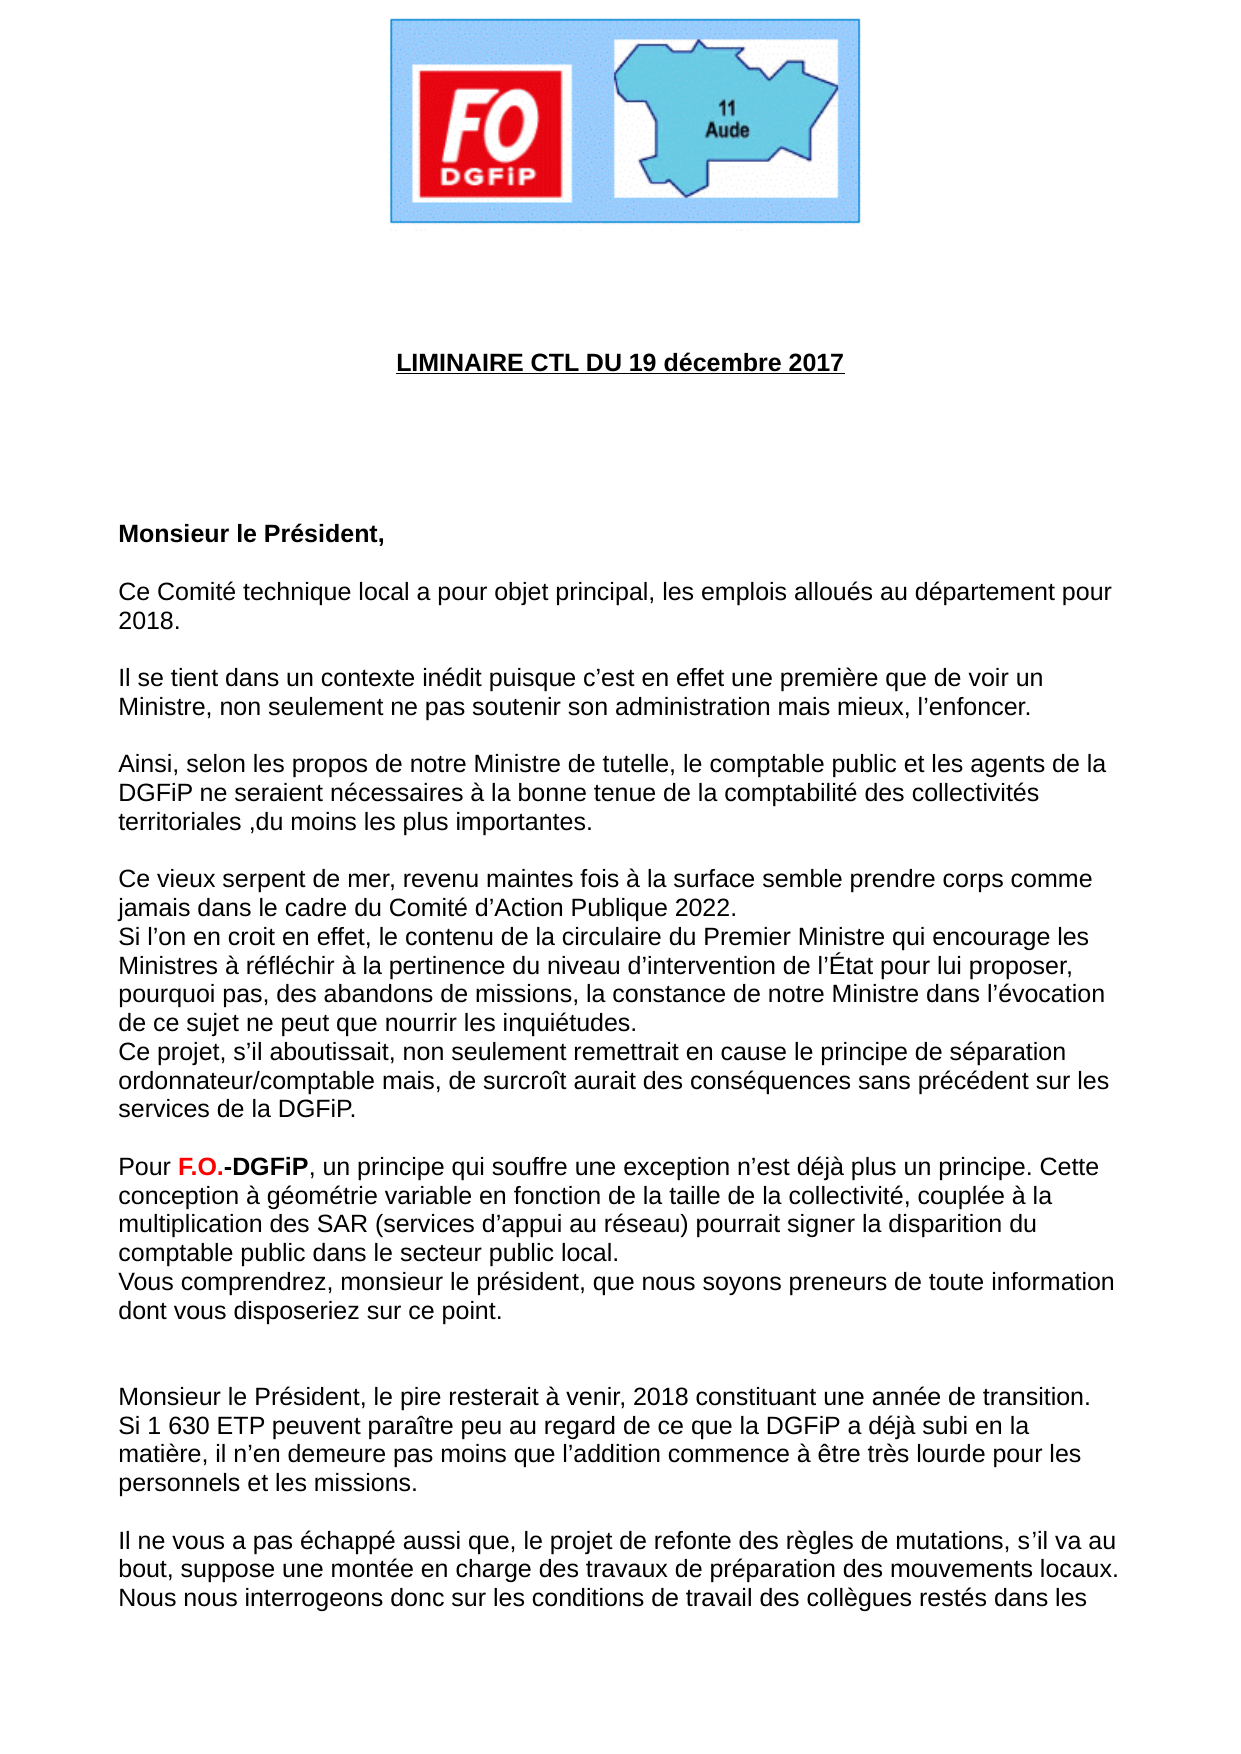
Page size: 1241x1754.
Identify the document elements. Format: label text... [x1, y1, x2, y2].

text Monsieur le Président, [118, 519, 1122, 548]
text Monsieur le Président, le pire resterait à venir, 2018 constituant une année de transition. [118, 1382, 1122, 1411]
text Nous nous interrogeons donc sur les conditions de travail des collègues restés dans les [118, 1583, 1122, 1612]
text Ce vieux serpent de mer, revenu maintes fois à la surface semble prendre corps comme jamais dans le cadre du Comité d’Action Publique 2022. [118, 864, 1122, 922]
text conception à géométrie variable en fonction de la taille de la collectivité, couplée à la multiplication des SAR (services d’appui au réseau) pourrait signer la disparition du comptable public dans le secteur public local. [118, 1181, 1122, 1267]
text Ce projet, s’il aboutissait, non seulement remettrait en cause le principe de séparation ordonnateur/comptable mais, de surcroît aurait des conséquences sans précédent sur les services de la DGFiP. [118, 1037, 1122, 1123]
text Ce Comité technique local a pour objet principal, les emplois alloués au département pour 2018. [118, 577, 1122, 634]
text Il ne vous a pas échappé aussi que, le projet de refonte des règles de mutations, s’il va au bout, suppose une montée en charge des travaux de préparation des mouvements locaux. [118, 1526, 1122, 1583]
subtitle LIMINAIRE CTL DU 19 décembre 2017 [118, 348, 1122, 377]
text Ainsi, selon les propos de notre Ministre de tutelle, le comptable public et les agents de la DGFiP ne seraient nécessaires à la bonne tenue de la comptabilité des collectivités territoriales ,du moins les plus importantes. [118, 749, 1122, 836]
text dont vous disposeriez sur ce point. [118, 1296, 1122, 1324]
text Vous comprendrez, monsieur le président, que nous soyons preneurs de toute information [118, 1267, 1122, 1296]
text Pour F.O.-DGFiP, un principe qui souffre une exception n’est déjà plus un principe. Cette [118, 1152, 1122, 1181]
picture [386, 13, 868, 231]
text Il se tient dans un contexte inédit puisque c’est en effet une première que de voir un Ministre, non seulement ne pas soutenir son administration mais mieux, l’enfoncer. [118, 663, 1122, 721]
text Si 1 630 ETP peuvent paraître peu au regard de ce que la DGFiP a déjà subi en la matière, il n’en demeure pas moins que l’addition commence à être très lourde pour les personnels et les missions. [118, 1411, 1122, 1497]
text Si l’on en croit en effet, le contenu de la circulaire du Premier Ministre qui encourage les Ministres à réfléchir à la pertinence du niveau d’intervention de l’État pour lui proposer, pourquoi pas, des abandons de missions, la constance de notre Ministre dans l’évocation de ce sujet ne peut que nourrir les inquiétudes. [118, 922, 1122, 1037]
